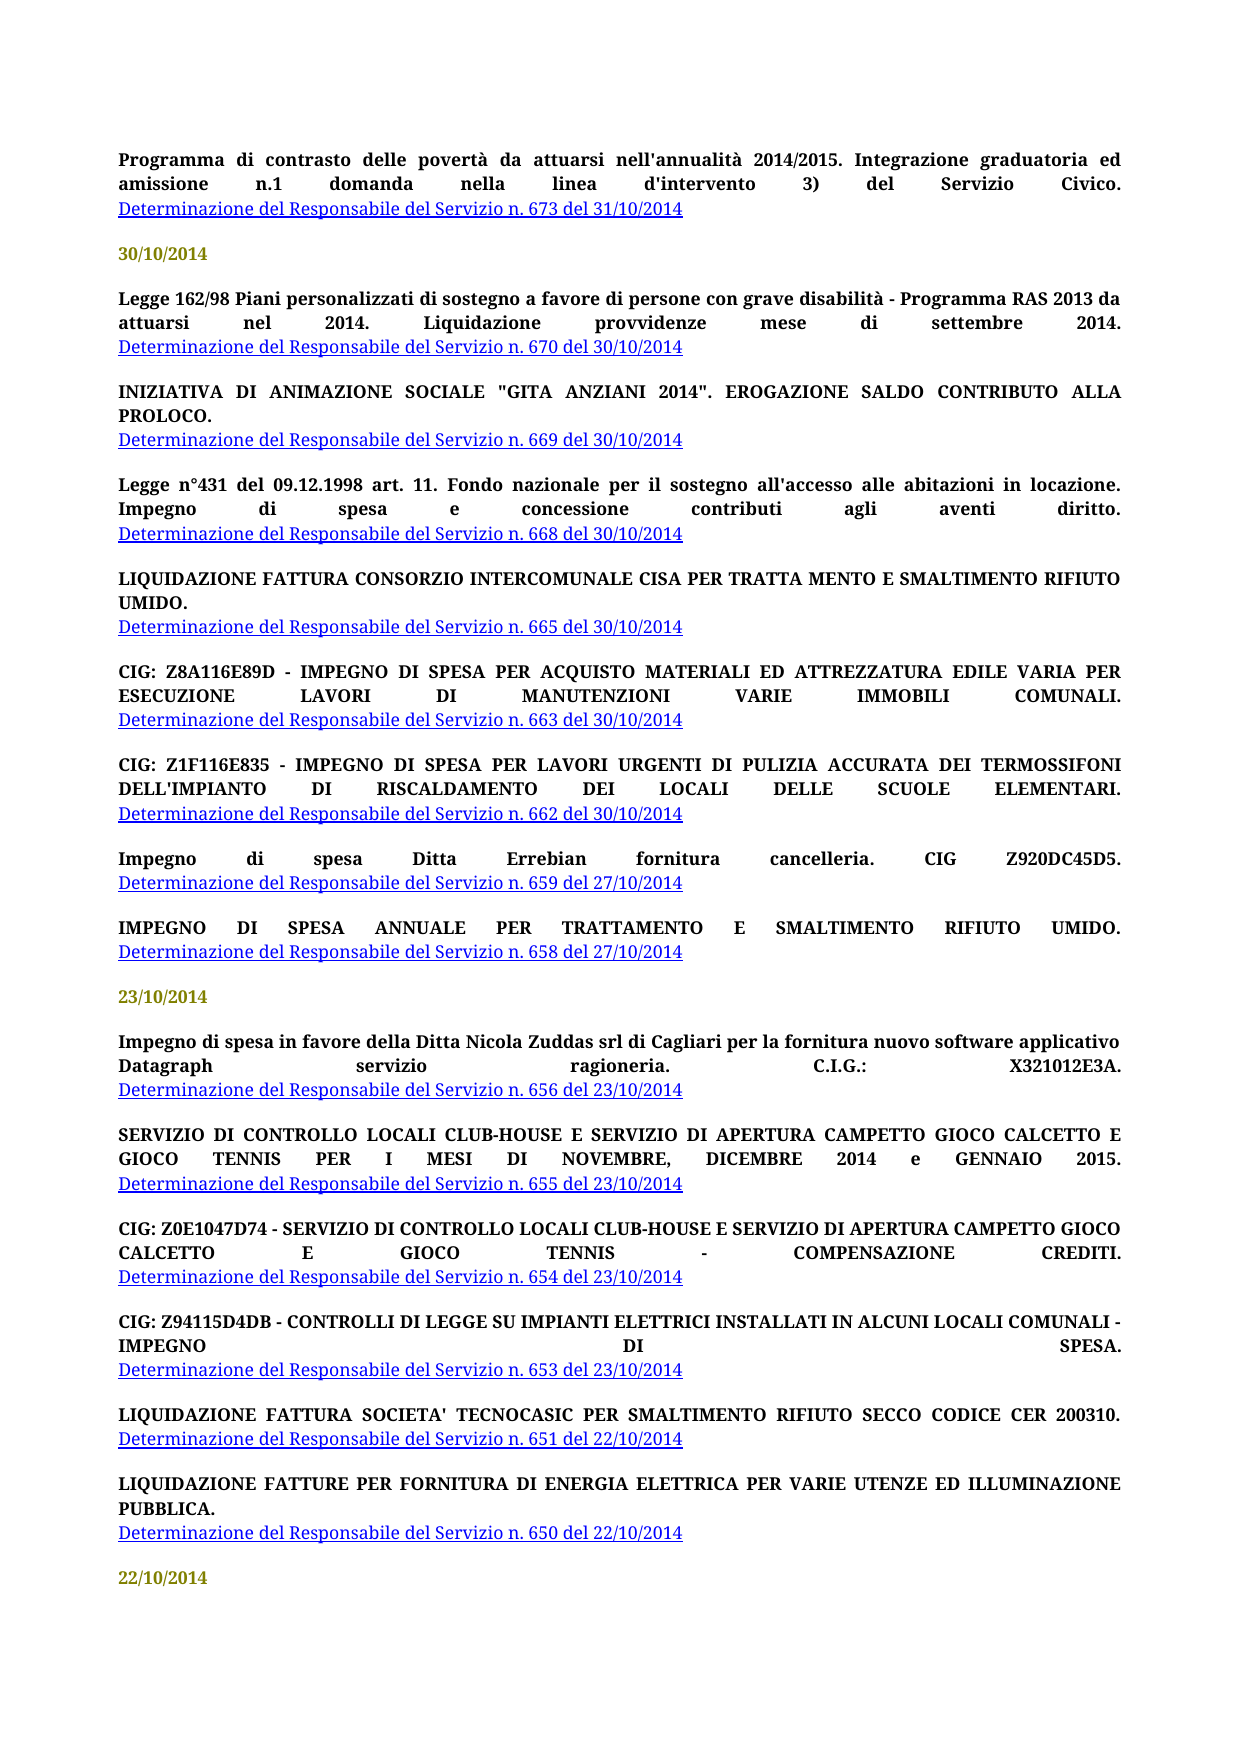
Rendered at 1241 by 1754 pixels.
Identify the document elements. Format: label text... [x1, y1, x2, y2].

text Impegno di spesa in favore della Ditta Nicola Zuddas srl di Cagliari per la fornitura nuovo software applicativo Datagraph servizio ragioneria. C.I.G.: X321012E3A. Determinazione del Responsabile del Servizio n. 656 del 23/10/2014 [118, 1029, 1122, 1102]
text Legge n°431 del 09.12.1998 art. 11. Fondo nazionale per il sostegno all'accesso alle abitazioni in locazione. Impegno di spesa e concessione contributi agli aventi diritto. Determinazione del Responsabile del Servizio n. 668 del 30/10/2014 [118, 473, 1122, 545]
text Legge 162/98 Piani personalizzati di sostegno a favore di persone con grave disabilità - Programma RAS 2013 da attuarsi nel 2014. Liquidazione provvidenze mese di settembre 2014. Determinazione del Responsabile del Servizio n. 670 del 30/10/2014 [118, 286, 1122, 358]
text CIG: Z8A116E89D - IMPEGNO DI SPESA PER ACQUISTO MATERIALI ED ATTREZZATURA EDILE VARIA PER ESECUZIONE LAVORI DI MANUTENZIONI VARIE IMMOBILI COMUNALI. Determinazione del Responsabile del Servizio n. 663 del 30/10/2014 [118, 659, 1122, 732]
text 30/10/2014 [118, 241, 1122, 265]
text LIQUIDAZIONE FATTURA SOCIETA' TECNOCASIC PER SMALTIMENTO RIFIUTO SECCO CODICE CER 200310. Determinazione del Responsabile del Servizio n. 651 del 22/10/2014 [118, 1403, 1122, 1451]
text 23/10/2014 [118, 984, 1122, 1008]
text SERVIZIO DI CONTROLLO LOCALI CLUB-HOUSE E SERVIZIO DI APERTURA CAMPETTO GIOCO CALCETTO E GIOCO TENNIS PER I MESI DI NOVEMBRE, DICEMBRE 2014 e GENNAIO 2015. Determinazione del Responsabile del Servizio n. 655 del 23/10/2014 [118, 1123, 1122, 1195]
text Programma di contrasto delle povertà da attuarsi nell'annualità 2014/2015. Integrazione graduatoria ed amissione n.1 domanda nella linea d'intervento 3) del Servizio Civico. Determinazione del Responsabile del Servizio n. 673 del 31/10/2014 [118, 148, 1122, 220]
text CIG: Z1F116E835 - IMPEGNO DI SPESA PER LAVORI URGENTI DI PULIZIA ACCURATA DEI TERMOSSIFONI DELL'IMPIANTO DI RISCALDAMENTO DEI LOCALI DELLE SCUOLE ELEMENTARI. Determinazione del Responsabile del Servizio n. 662 del 30/10/2014 [118, 753, 1122, 825]
text LIQUIDAZIONE FATTURA CONSORZIO INTERCOMUNALE CISA PER TRATTA MENTO E SMALTIMENTO RIFIUTO UMIDO. Determinazione del Responsabile del Servizio n. 665 del 30/10/2014 [118, 566, 1122, 638]
text CIG: Z0E1047D74 - SERVIZIO DI CONTROLLO LOCALI CLUB-HOUSE E SERVIZIO DI APERTURA CAMPETTO GIOCO CALCETTO E GIOCO TENNIS - COMPENSAZIONE CREDITI. Determinazione del Responsabile del Servizio n. 654 del 23/10/2014 [118, 1216, 1122, 1288]
text CIG: Z94115D4DB - CONTROLLI DI LEGGE SU IMPIANTI ELETTRICI INSTALLATI IN ALCUNI LOCALI COMUNALI - IMPEGNO DI SPESA. Determinazione del Responsabile del Servizio n. 653 del 23/10/2014 [118, 1309, 1122, 1382]
text IMPEGNO DI SPESA ANNUALE PER TRATTAMENTO E SMALTIMENTO RIFIUTO UMIDO. Determinazione del Responsabile del Servizio n. 658 del 27/10/2014 [118, 915, 1122, 963]
text Impegno di spesa Ditta Errebian fornitura cancelleria. CIG Z920DC45D5. Determinazione del Responsabile del Servizio n. 659 del 27/10/2014 [118, 846, 1122, 894]
text INIZIATIVA DI ANIMAZIONE SOCIALE "GITA ANZIANI 2014". EROGAZIONE SALDO CONTRIBUTO ALLA PROLOCO. Determinazione del Responsabile del Servizio n. 669 del 30/10/2014 [118, 379, 1122, 452]
text LIQUIDAZIONE FATTURE PER FORNITURA DI ENERGIA ELETTRICA PER VARIE UTENZE ED ILLUMINAZIONE PUBBLICA. Determinazione del Responsabile del Servizio n. 650 del 22/10/2014 [118, 1472, 1122, 1544]
text 22/10/2014 [118, 1565, 1122, 1589]
